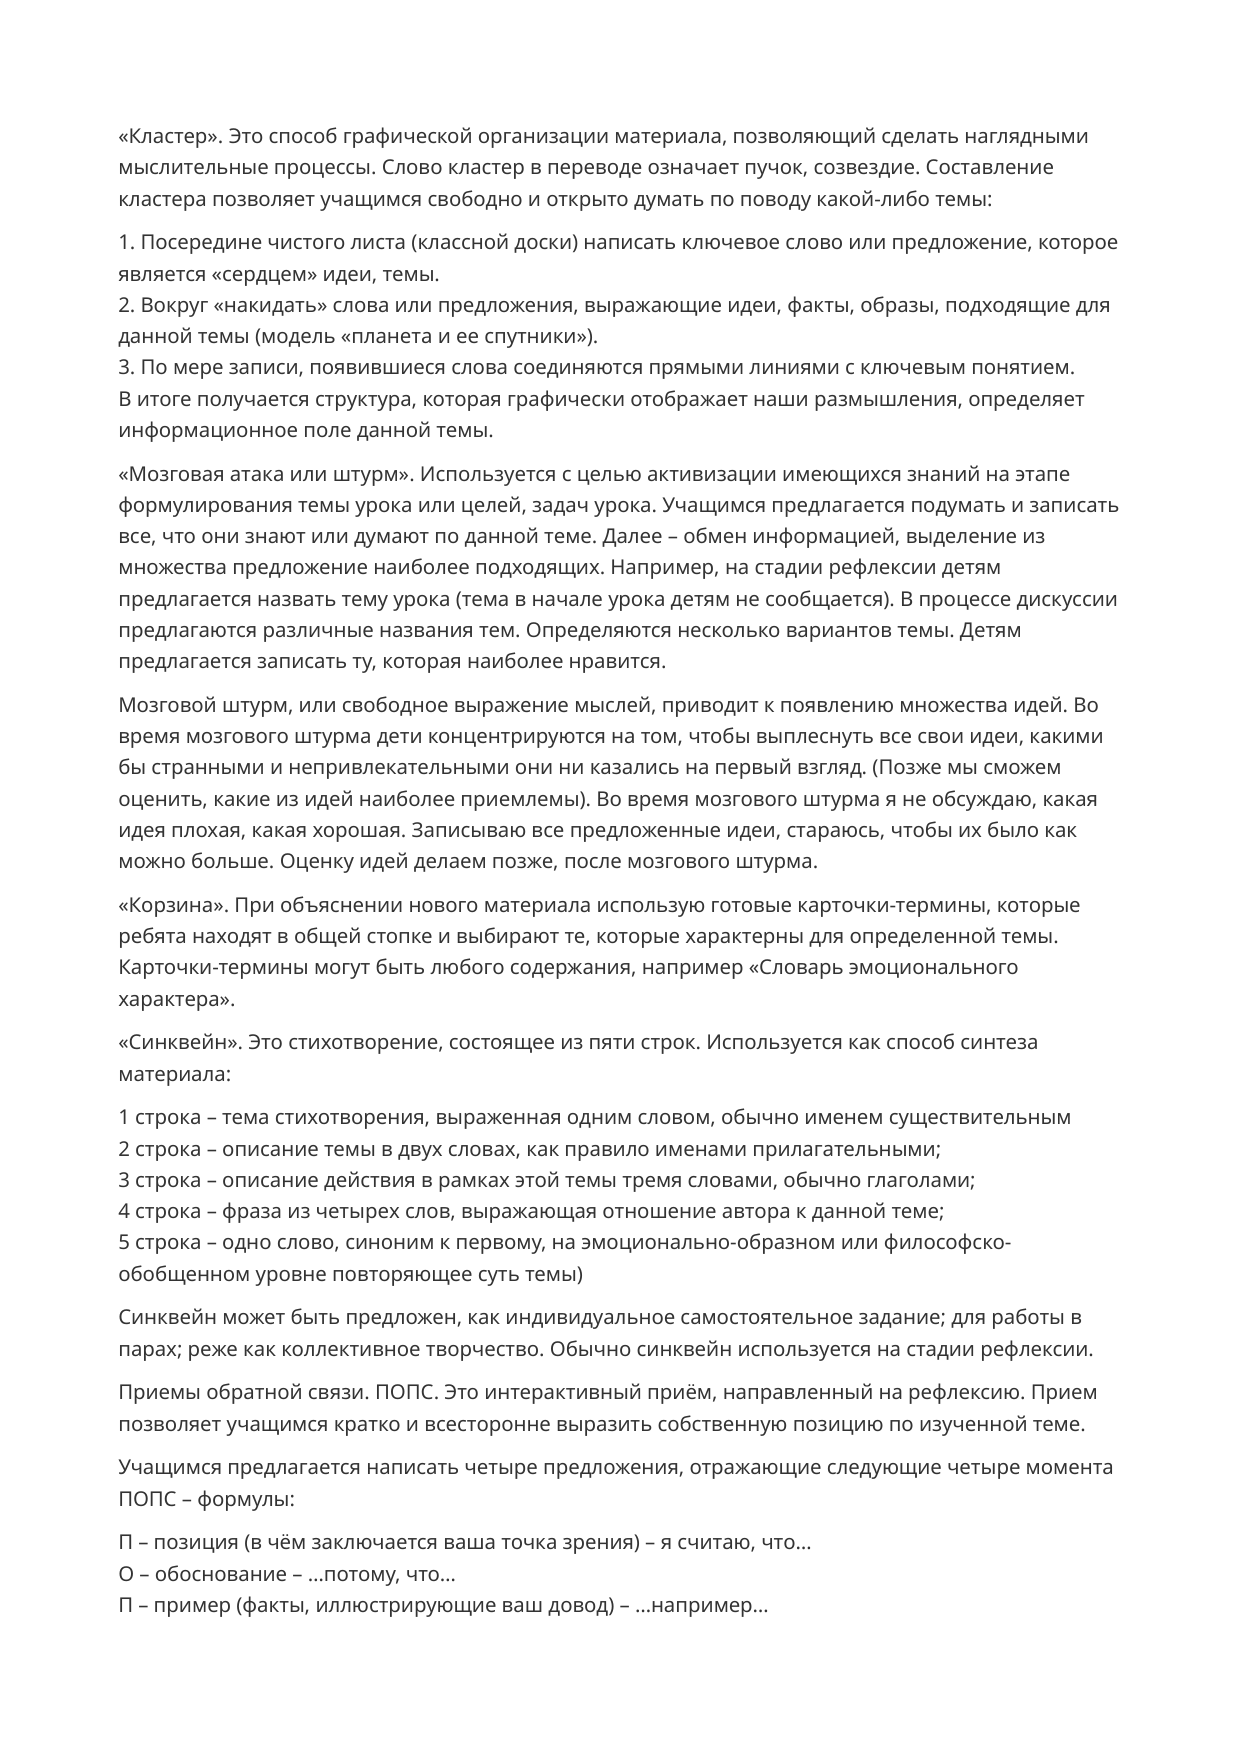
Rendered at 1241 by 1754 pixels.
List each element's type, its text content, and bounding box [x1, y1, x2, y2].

text «Мозговая атака или штурм». Используется с целью активизации имеющихся знаний на этапе формулирования темы урока или целей, задач урока. Учащимся предлагается подумать и записать все, что они знают или думают по данной теме. Далее – обмен информацией, выделение из множества предложение наиболее подходящих. Например, на стадии рефлексии детям предлагается назвать тему урока (тема в начале урока детям не сообщается). В процессе дискуссии предлагаются различные названия тем. Определяются несколько вариантов темы. Детям предлагается записать ту, которая наиболее нравится. [118, 456, 1122, 674]
text «Кластер». Это способ графической организации материала, позволяющий сделать наглядными мыслительные процессы. Слово кластер в переводе означает пучок, созвездие. Составление кластера позволяет учащимся свободно и открыто думать по поводу какой-либо темы: [118, 118, 1122, 212]
text Приемы обратной связи. ПОПС. Это интерактивный приём, направленный на рефлексию. Прием позволяет учащимся кратко и всесторонне выразить собственную позицию по изученной теме. [118, 1374, 1122, 1437]
text 1. Посередине чистого листа (классной доски) написать ключевое слово или предложение, которое является «сердцем» идеи, темы. 2. Вокруг «накидать» слова или предложения, выражающие идеи, факты, образы, подходящие для данной темы (модель «планета и ее спутники»). 3. По мере записи, появившиеся слова соединяются прямыми линиями с ключевым понятием. В итоге получается структура, которая графически отображает наши размышления, определяет информационное поле данной темы. [118, 224, 1122, 443]
text Синквейн может быть предложен, как индивидуальное самостоятельное задание; для работы в парах; реже как коллективное творчество. Обычно синквейн используется на стадии рефлексии. [118, 1299, 1122, 1362]
text «Корзина». При объяснении нового материала использую готовые карточки-термины, которые ребята находят в общей стопке и выбирают те, которые характерны для определенной темы. Карточки-термины могут быть любого содержания, например «Словарь эмоционального характера». [118, 887, 1122, 1012]
text Учащимся предлагается написать четыре предложения, отражающие следующие четыре момента ПОПС – формулы: [118, 1449, 1122, 1512]
text Мозговой штурм, или свободное выражение мыслей, приводит к появлению множества идей. Во время мозгового штурма дети концентрируются на том, чтобы выплеснуть все свои идеи, какими бы странными и непривлекательными они ни казались на первый взгляд. (Позже мы сможем оценить, какие из идей наиболее приемлемы). Во время мозгового штурма я не обсуждаю, какая идея плохая, какая хорошая. Записываю все предложенные идеи, стараюсь, чтобы их было как можно больше. Оценку идей делаем позже, после мозгового штурма. [118, 687, 1122, 874]
text П – позиция (в чём заключается ваша точка зрения) – я считаю, что… О – обоснование – …потому, что… П – пример (факты, иллюстрирующие ваш довод) – …например… [118, 1524, 1122, 1618]
text 1 строка – тема стихотворения, выраженная одним словом, обычно именем существительным 2 строка – описание темы в двух словах, как правило именами прилагательными; 3 строка – описание действия в рамках этой темы тремя словами, обычно глаголами; 4 строка – фраза из четырех слов, выражающая отношение автора к данной теме; 5 строка – одно слово, синоним к первому, на эмоционально-образном или философско-обобщенном уровне повторяющее суть темы) [118, 1099, 1122, 1287]
text «Синквейн». Это стихотворение, состоящее из пяти строк. Используется как способ синтеза материала: [118, 1024, 1122, 1087]
